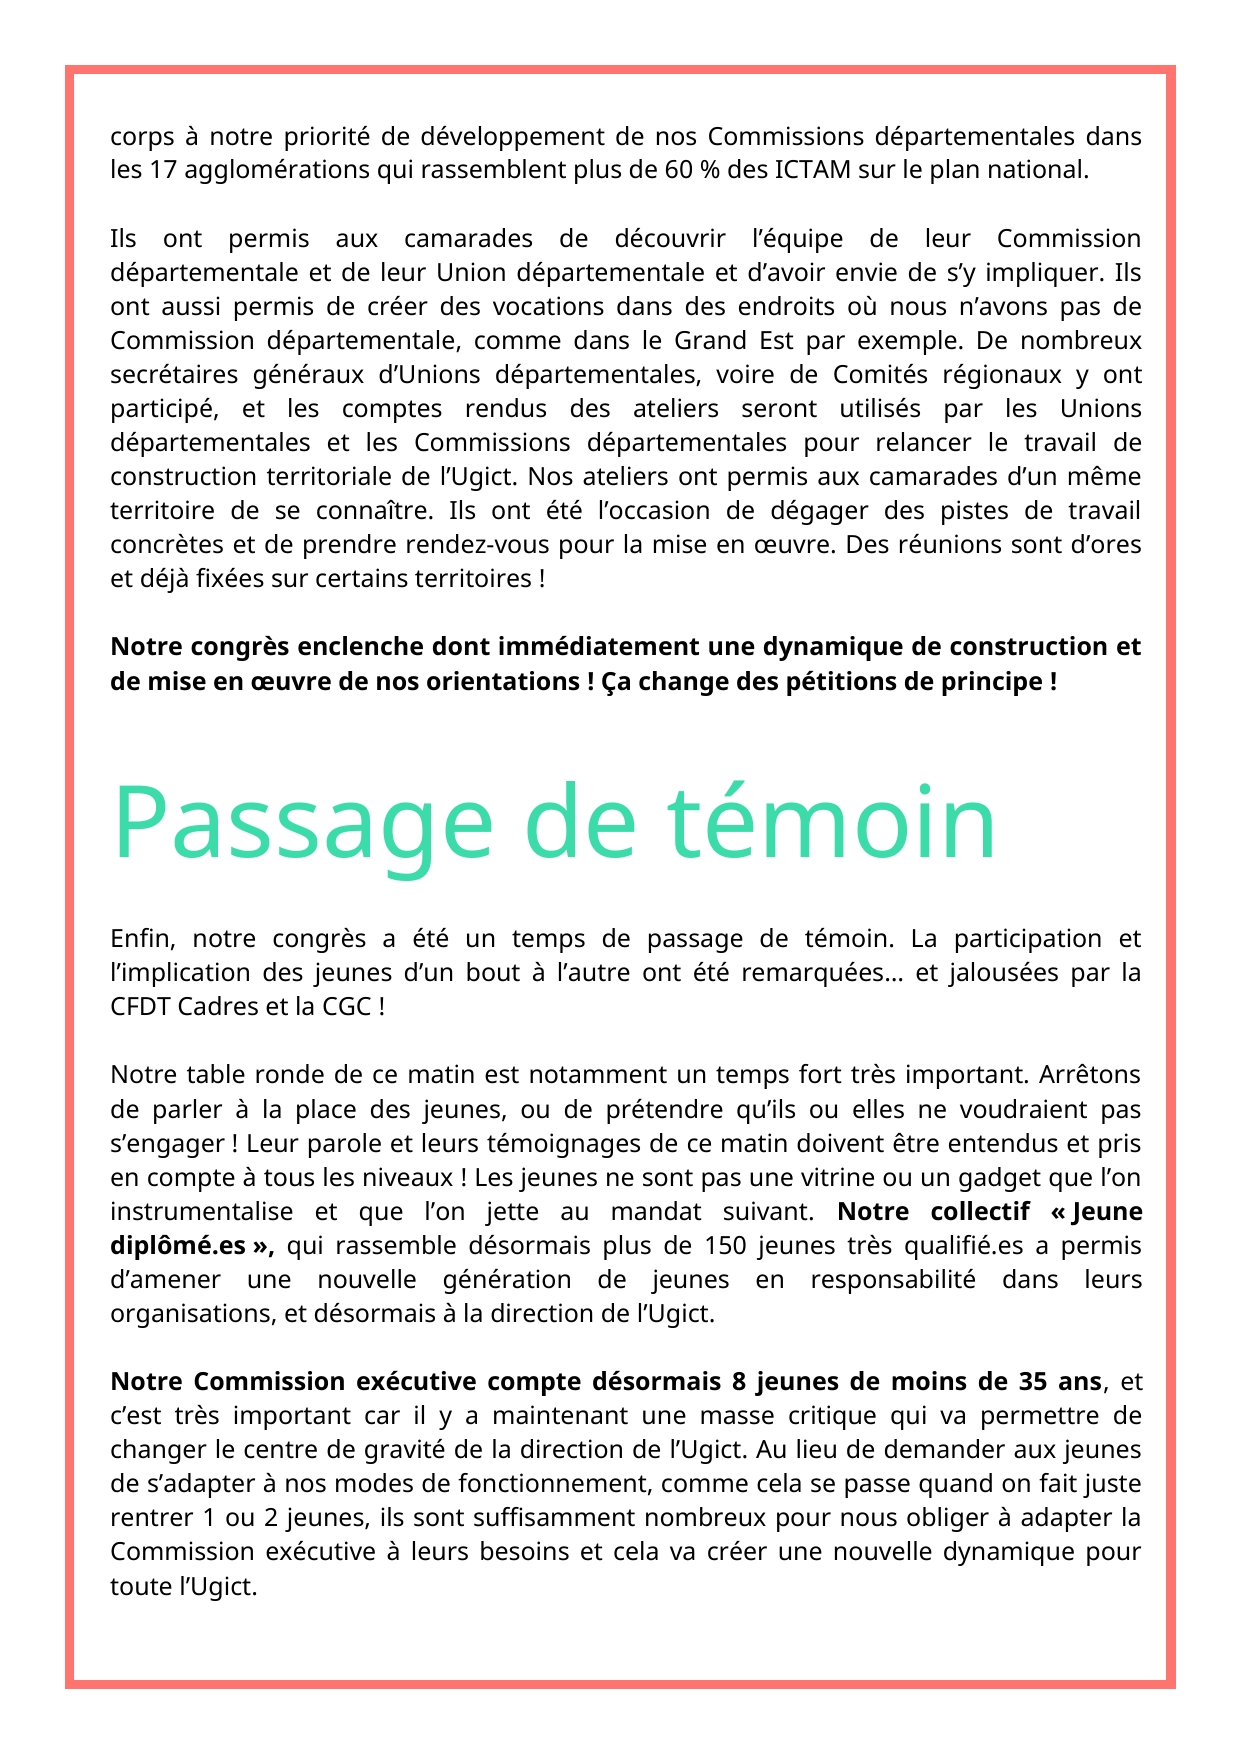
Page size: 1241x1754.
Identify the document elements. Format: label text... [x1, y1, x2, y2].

text Notre congrès enclenche dont immédiatement une dynamique de construction et de mise en œuvre de nos orientations ! Ça change des pétitions de principe ! [110, 629, 1143, 697]
text corps à notre priorité de développement de nos Commissions départementales dans les 17 agglomérations qui rassemblent plus de 60 % des ICTAM sur le plan national. [110, 118, 1143, 186]
text Ils ont permis aux camarades de découvrir l’équipe de leur Commission départementale et de leur Union départementale et d’avoir envie de s’y impliquer. Ils ont aussi permis de créer des vocations dans des endroits où nous n’avons pas de Commission départementale, comme dans le Grand Est par exemple. De nombreux secrétaires généraux d’Unions départementales, voire de Comités régionaux y ont participé, et les comptes rendus des ateliers seront utilisés par les Unions départementales et les Commissions départementales pour relancer le travail de construction territoriale de l’Ugict. Nos ateliers ont permis aux camarades d’un même territoire de se connaître. Ils ont été l’occasion de dégager des pistes de travail concrètes et de prendre rendez-vous pour la mise en œuvre. Des réunions sont d’ores et déjà fixées sur certains territoires ! [110, 220, 1143, 595]
text Notre table ronde de ce matin est notamment un temps fort très important. Arrêtons de parler à la place des jeunes, ou de prétendre qu’ils ou elles ne voudraient pas s’engager ! Leur parole et leurs témoignages de ce matin doivent être entendus et pris en compte à tous les niveaux ! Les jeunes ne sont pas une vitrine ou un gadget que l’on instrumentalise et que l’on jette au mandat suivant. Notre collectif « Jeune diplômé.es », qui rassemble désormais plus de 150 jeunes très qualifié.es a permis d’amener une nouvelle génération de jeunes en responsabilité dans leurs organisations, et désormais à la direction de l’Ugict. [110, 1057, 1143, 1330]
text Notre Commission exécutive compte désormais 8 jeunes de moins de 35 ans, et c’est très important car il y a maintenant une masse critique qui va permettre de changer le centre de gravité de la direction de l’Ugict. Au lieu de demander aux jeunes de s’adapter à nos modes de fonctionnement, comme cela se passe quand on fait juste rentrer 1 ou 2 jeunes, ils sont suffisamment nombreux pour nous obliger à adapter la Commission exécutive à leurs besoins et cela va créer une nouvelle dynamique pour toute l’Ugict. [110, 1364, 1143, 1602]
text Enfin, notre congrès a été un temps de passage de témoin. La participation et l’implication des jeunes d’un bout à l’autre ont été remarquées… et jalousées par la CFDT Cadres et la CGC ! [110, 921, 1143, 1023]
subtitle Passage de témoin [110, 750, 1143, 886]
